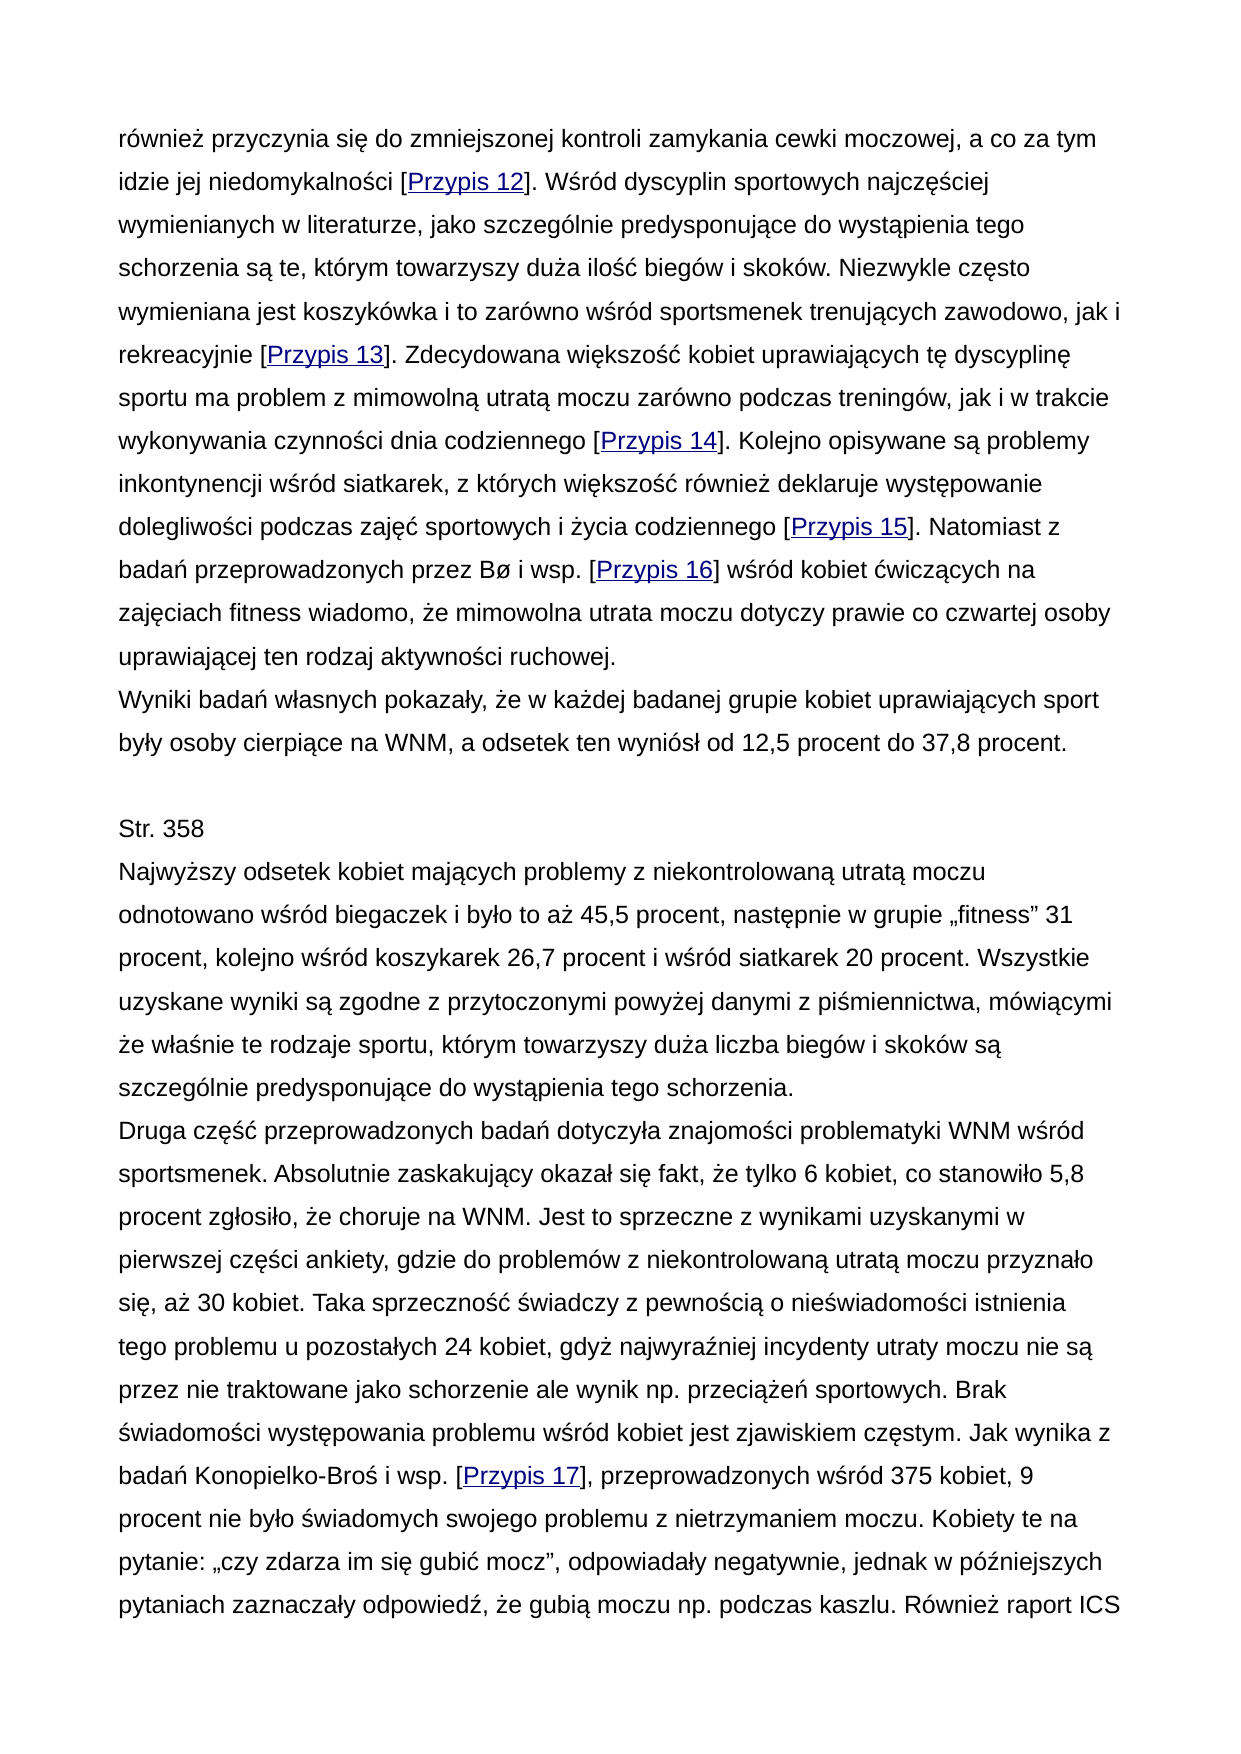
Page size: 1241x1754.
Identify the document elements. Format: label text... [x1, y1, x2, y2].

text Najwyższy odsetek kobiet mających problemy z niekontrolowaną utratą moczu odnotowano wśród biegaczek i było to aż 45,5 procent, następnie w grupie „fitness” 31 procent, kolejno wśród koszykarek 26,7 procent i wśród siatkarek 20 procent. Wszystkie uzyskane wyniki są zgodne z przytoczonymi powyżej danymi z piśmiennictwa, mówiącymi że właśnie te rodzaje sportu, którym towarzyszy duża liczba biegów i skoków są szczególnie predysponujące do wystąpienia tego schorzenia. [118, 857, 1122, 1102]
text również przyczynia się do zmniejszonej kontroli zamykania cewki moczowej, a co za tym idzie jej niedomykalności [Przypis 12]. Wśród dyscyplin sportowych najczęściej wymienianych w literaturze, jako szczególnie predysponujące do wystąpienia tego schorzenia są te, którym towarzyszy duża ilość biegów i skoków. Niezwykle często wymieniana jest koszykówka i to zarówno wśród sportsmenek trenujących zawodowo, jak i rekreacyjnie [Przypis 13]. Zdecydowana większość kobiet uprawiających tę dyscyplinę sportu ma problem z mimowolną utratą moczu zarówno podczas treningów, jak i w trakcie wykonywania czynności dnia codziennego [Przypis 14]. Kolejno opisywane są problemy inkontynencji wśród siatkarek, z których większość również deklaruje występowanie dolegliwości podczas zajęć sportowych i życia codziennego [Przypis 15]. Natomiast z badań przeprowadzonych przez Bø i wsp. [Przypis 16] wśród kobiet ćwiczących na zajęciach fitness wiadomo, że mimowolna utrata moczu dotyczy prawie co czwartej osoby uprawiającej ten rodzaj aktywności ruchowej. [118, 124, 1122, 670]
text Druga część przeprowadzonych badań dotyczyła znajomości problematyki WNM wśród sportsmenek. Absolutnie zaskakujący okazał się fakt, że tylko 6 kobiet, co stanowiło 5,8 procent zgłosiło, że choruje na WNM. Jest to sprzeczne z wynikami uzyskanymi w pierwszej części ankiety, gdzie do problemów z niekontrolowaną utratą moczu przyznało się, aż 30 kobiet. Taka sprzeczność świadczy z pewnością o nieświadomości istnienia tego problemu u pozostałych 24 kobiet, gdyż najwyraźniej incydenty utraty moczu nie są przez nie traktowane jako schorzenie ale wynik np. przeciążeń sportowych. Brak świadomości występowania problemu wśród kobiet jest zjawiskiem częstym. Jak wynika z badań Konopielko-Broś i wsp. [Przypis 17], przeprowadzonych wśród 375 kobiet, 9 procent nie było świadomych swojego problemu z nietrzymaniem moczu. Kobiety te na pytanie: „czy zdarza im się gubić mocz”, odpowiadały negatywnie, jednak w późniejszych pytaniach zaznaczały odpowiedź, że gubią moczu np. podczas kaszlu. Również raport ICS [118, 1116, 1122, 1619]
text Str. 358 [118, 814, 1122, 843]
text Wyniki badań własnych pokazały, że w każdej badanej grupie kobiet uprawiających sport były osoby cierpiące na WNM, a odsetek ten wyniósł od 12,5 procent do 37,8 procent. [118, 685, 1122, 757]
